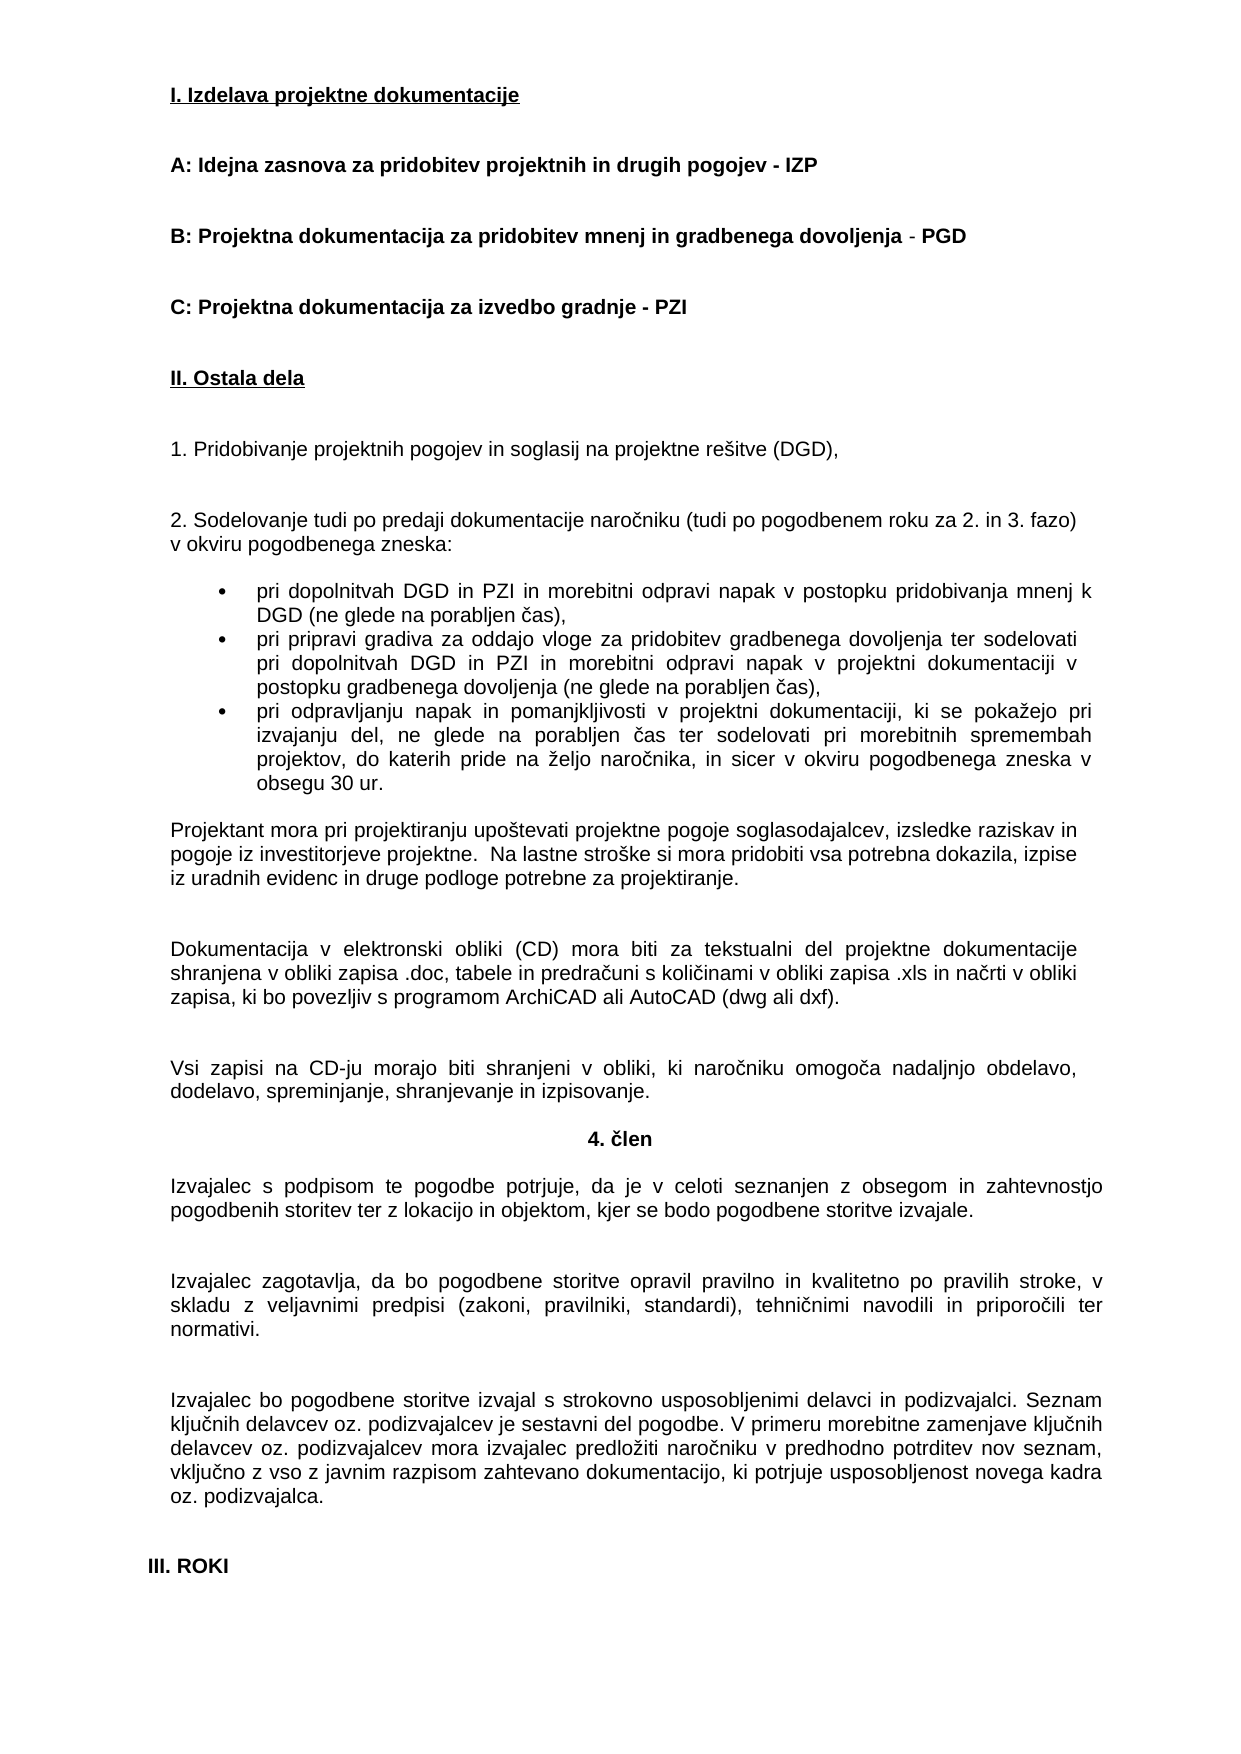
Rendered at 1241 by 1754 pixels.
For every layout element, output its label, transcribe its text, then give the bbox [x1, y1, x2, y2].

text 4. člen [148, 1127, 1092, 1151]
text III. ROKI [148, 1554, 1092, 1578]
table_header I. Izdelava projektne dokumentacije A: Idejna zasnova za pridobitev projektnih in drugih pogojev - IZP B: Projektna dokumentacija za pridobitev mnenj in gradbenega dovoljenja - PGD C: Projektna dokumentacija za izvedbo gradnje - PZI II. Ostala dela 1. Pridobivanje projektnih pogojev in soglasij na projektne rešitve (DGD), 2. Sodelovanje tudi po predaji dokumentacije naročniku (tudi po pogodbenem roku za 2. in 3. fazo) v okviru pogodbenega zneska: Projektant mora pri projektiranju upoštevati projektne pogoje soglasodajalcev, izsledke raziskav in pogoje iz investitorjeve projektne. Na lastne stroške si mora pridobiti vsa potrebna dokazila, izpise iz uradnih evidenc in druge podloge potrebne za projektiranje. Dokumentacija v elektronski obliki (CD) mora biti za tekstualni del projektne dokumentacije shranjena v obliki zapisa .doc, tabele in predračuni s količinami v obliki zapisa .xls in načrti v obliki zapisa, ki bo povezljiv s programom ArchiCAD ali AutoCAD (dwg ali dxf). Vsi zapisi na CD-ju morajo biti shranjeni v obliki, ki naročniku omogoča nadaljnjo obdelavo, dodelavo, spreminjanje, shranjevanje in izpisovanje. [159, 59, 1240, 1127]
table_header Izvajalec s podpisom te pogodbe potrjuje, da je v celoti seznanjen z obsegom in zahtevnostjo pogodbenih storitev ter z lokacijo in objektom, kjer se bodo pogodbene storitve izvajale. Izvajalec zagotavlja, da bo pogodbene storitve opravil pravilno in kvalitetno po pravilih stroke, v skladu z veljavnimi predpisi (zakoni, pravilniki, standardi), tehničnimi navodili in priporočili ter normativi. Izvajalec bo pogodbene storitve izvajal s strokovno usposobljenimi delavci in podizvajalci. Seznam ključnih delavcev oz. podizvajalcev je sestavni del pogodbe. V primeru morebitne zamenjave ključnih delavcev oz. podizvajalcev mora izvajalec predložiti naročniku v predhodno potrditev nov seznam, vključno z vso z javnim razpisom zahtevano dokumentacijo, ki potrjuje usposobljenost novega kadra oz. podizvajalca. [159, 1151, 1115, 1531]
table_header pri dopolnitvah DGD in PZI in morebitni odpravi napak v postopku pridobivanja mnenj k DGD (ne glede na porabljen čas), pri pripravi gradiva za oddajo vloge za pridobitev gradbenega dovoljenja ter sodelovati pri dopolnitvah DGD in PZI in morebitni odpravi napak v projektni dokumentaciji v postopku gradbenega dovoljenja (ne glede na porabljen čas), pri odpravljanju napak in pomanjkljivosti v projektni dokumentaciji, ki se pokažejo pri izvajanju del, ne glede na porabljen čas ter sodelovati pri morebitnih spremembah projektov, do katerih pride na željo naročnika, in sicer v okviru pogodbenega zneska v obsegu 30 ur. [170, 579, 1240, 794]
